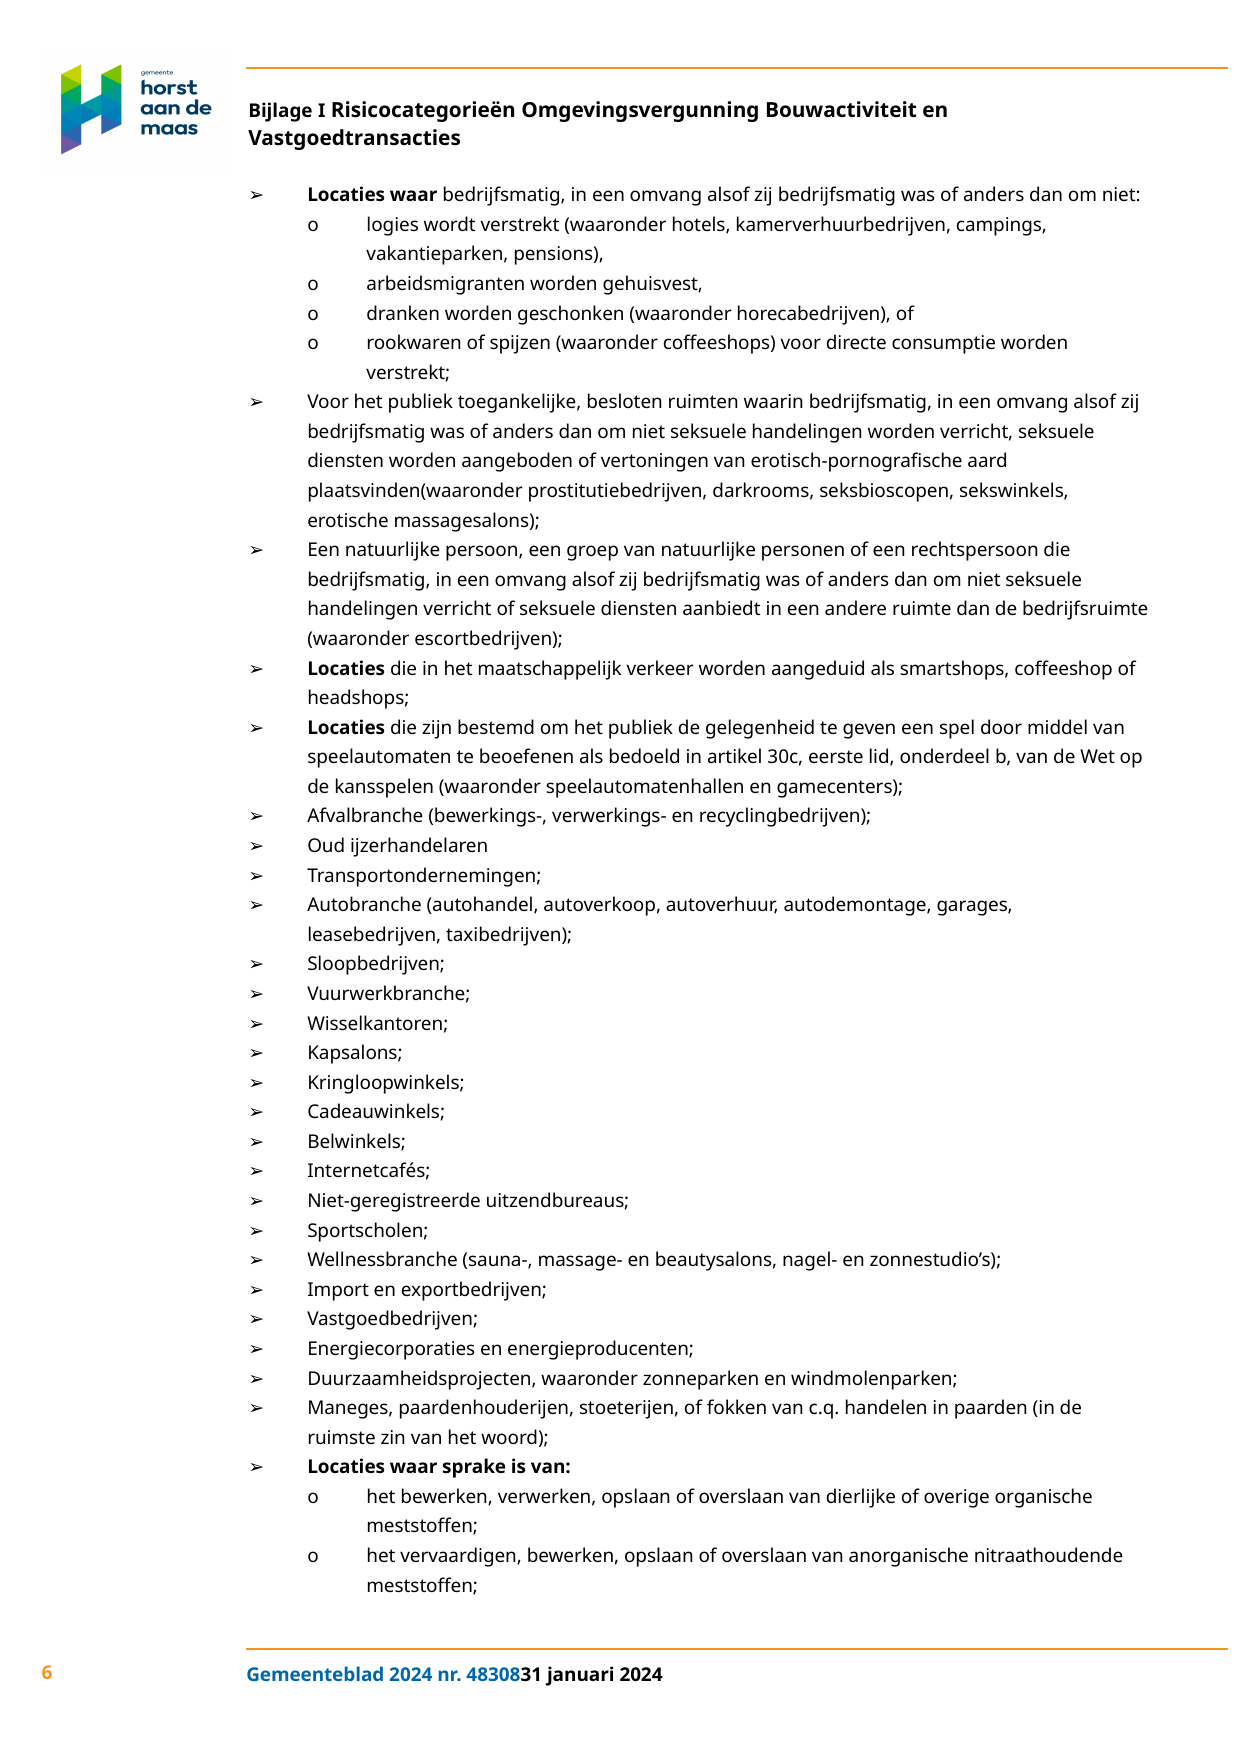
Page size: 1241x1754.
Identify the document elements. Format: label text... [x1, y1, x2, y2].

list Duurzaamheidsprojecten, waaronder zonneparken en windmolenparken; [248, 1365, 1152, 1390]
list Vuurwerkbranche; [248, 980, 1152, 1006]
list dranken worden geschonken (waaronder horecabedrijven), of [307, 300, 1152, 325]
list Maneges, paardenhouderijen, stoeterijen, of fokken van c.q. handelen in paarden (in de ruimste zin van het woord); [248, 1394, 1152, 1449]
list Belwinkels; [248, 1128, 1152, 1154]
list Internetcafés; [248, 1158, 1152, 1183]
list Een natuurlijke persoon, een groep van natuurlijke personen of een rechtspersoon die bedrijfsmatig, in een omvang alsof zij bedrijfsmatig was of anders dan om niet seksuele handelingen verricht of seksuele diensten aanbiedt in een andere ruimte dan de bedrijfsruimte (waaronder escortbedrijven); [248, 536, 1152, 651]
text Bijlage I Risicocategorieën Omgevingsvergunning Bouwactiviteit en Vastgoedtransacties [248, 95, 1152, 152]
list Voor het publiek toegankelijke, besloten ruimten waarin bedrijfsmatig, in een omvang alsof zij bedrijfsmatig was of anders dan om niet seksuele handelingen worden verricht, seksuele diensten worden aangeboden of vertoningen van erotisch-pornografische aard plaatsvinden(waaronder prostitutiebedrijven, darkrooms, seksbioscopen, sekswinkels, erotische massagesalons); [248, 388, 1152, 532]
list Energiecorporaties en energieproducenten; [248, 1335, 1152, 1361]
list Locaties waar sprake is van: [248, 1453, 1152, 1479]
list Wellnessbranche (sauna-, massage- en beautysalons, nagel- en zonnestudio’s); [248, 1246, 1152, 1272]
list Afvalbranche (bewerkings-, verwerkings- en recyclingbedrijven); [248, 803, 1152, 828]
list het vervaardigen, bewerken, opslaan of overslaan van anorganische nitraathoudende meststoffen; [307, 1542, 1152, 1597]
list Kapsalons; [248, 1039, 1152, 1065]
list Niet-geregistreerde uitzendbureaus; [248, 1187, 1152, 1213]
list logies wordt verstrekt (waaronder hotels, kamerverhuurbedrijven, campings, vakantieparken, pensions), [307, 211, 1152, 266]
list Locaties die in het maatschappelijk verkeer worden aangeduid als smartshops, coffeeshop of headshops; [248, 655, 1152, 710]
list Autobranche (autohandel, autoverkoop, autoverhuur, autodemontage, garages, leasebedrijven, taxibedrijven); [248, 891, 1152, 947]
list rookwaren of spijzen (waaronder coffeeshops) voor directe consumptie worden verstrekt; [307, 329, 1152, 384]
list arbeidsmigranten worden gehuisvest, [307, 270, 1152, 296]
list Locaties die zijn bestemd om het publiek de gelegenheid te geven een spel door middel van speelautomaten te beoefenen als bedoeld in artikel 30c, eerste lid, onderdeel b, van de Wet op de kansspelen (waaronder speelautomatenhallen en gamecenters); [248, 714, 1152, 799]
list Locaties waar bedrijfsmatig, in een omvang alsof zij bedrijfsmatig was of anders dan om niet: [248, 181, 1152, 207]
list Vastgoedbedrijven; [248, 1306, 1152, 1331]
list Kringloopwinkels; [248, 1069, 1152, 1094]
list het bewerken, verwerken, opslaan of overslaan van dierlijke of overige organische meststoffen; [307, 1483, 1152, 1538]
list Wisselkantoren; [248, 1010, 1152, 1035]
list Sloopbedrijven; [248, 951, 1152, 976]
list Sportscholen; [248, 1217, 1152, 1242]
list Transportondernemingen; [248, 862, 1152, 887]
picture [41, 47, 231, 172]
list Import en exportbedrijven; [248, 1276, 1152, 1302]
list Oud ijzerhandelaren [248, 832, 1152, 858]
list Cadeauwinkels; [248, 1098, 1152, 1124]
